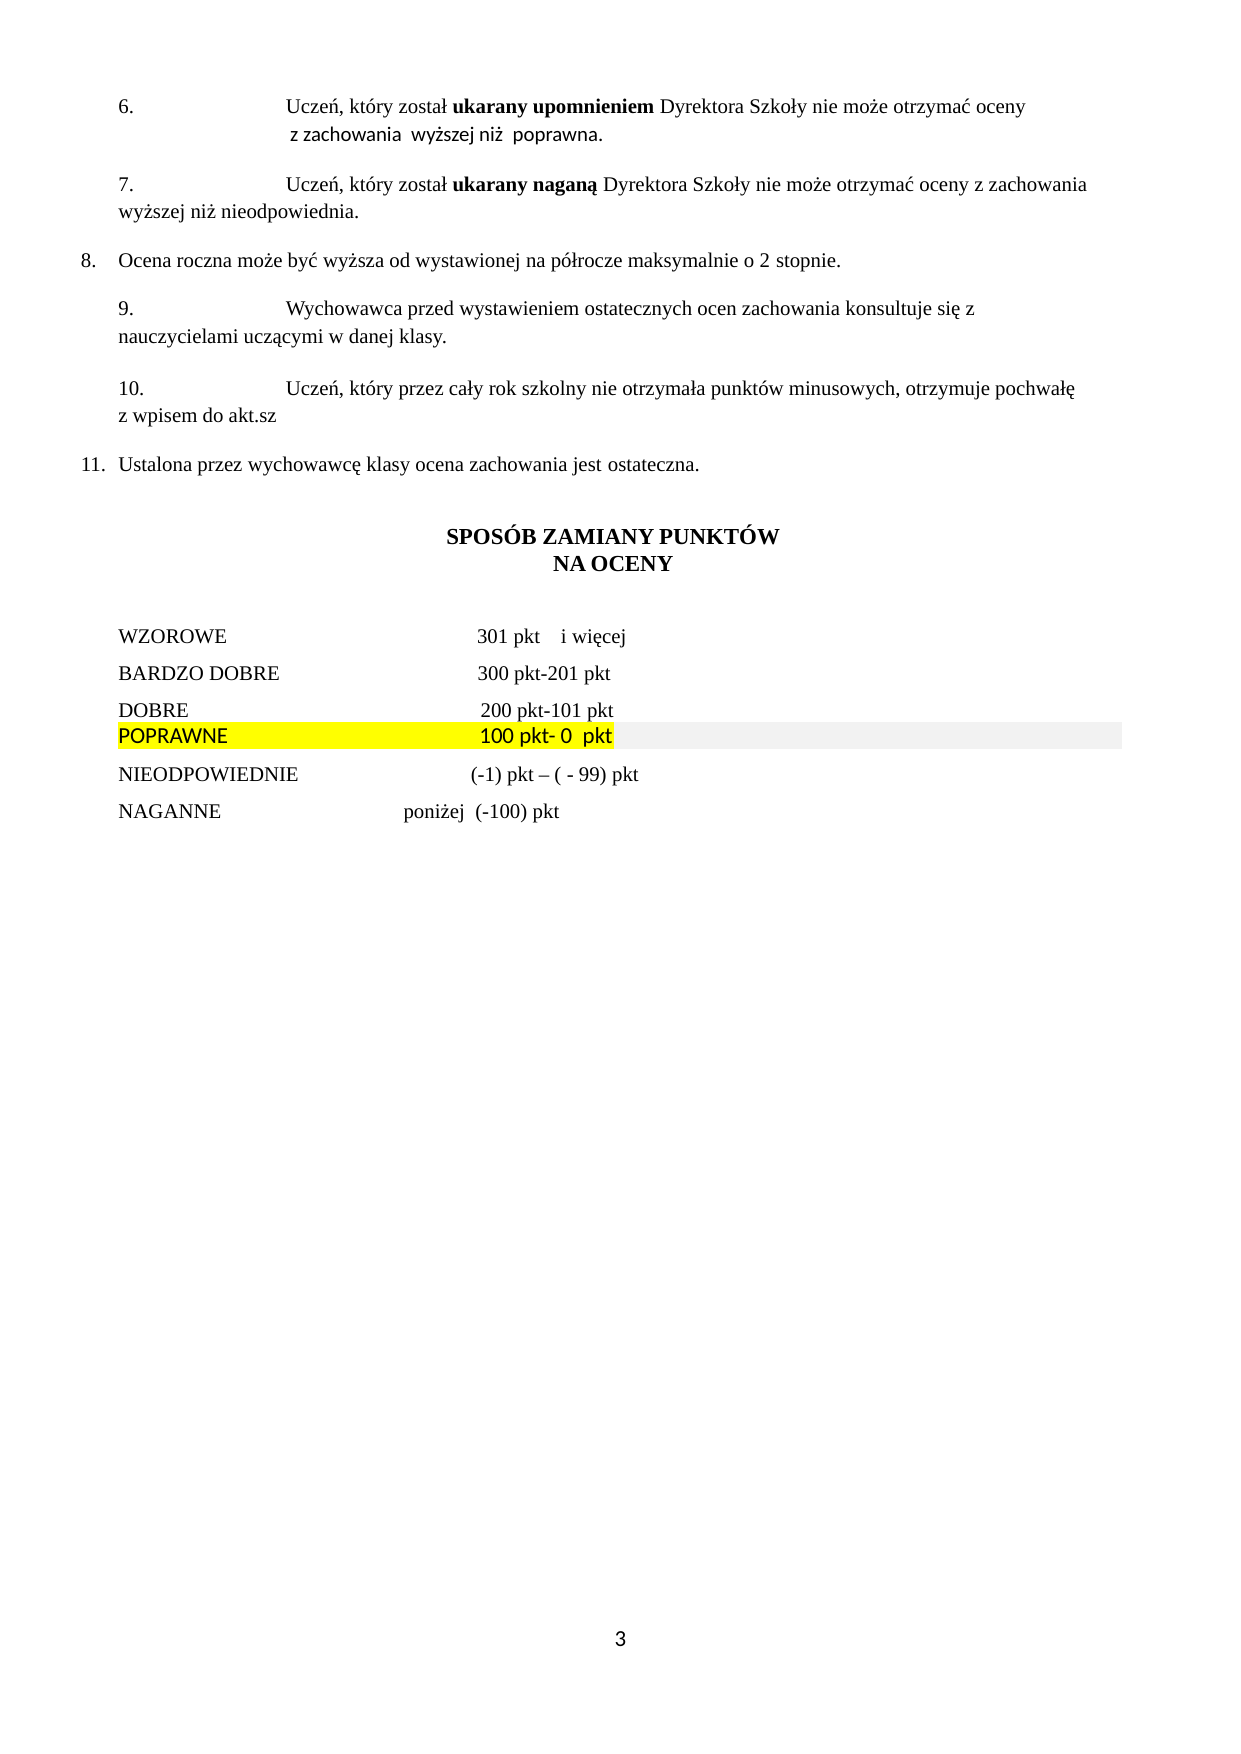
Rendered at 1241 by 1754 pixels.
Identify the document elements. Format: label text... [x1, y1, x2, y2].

text z zachowania wyższej niż poprawna. [118, 122, 1089, 147]
text POPRAWNE 100 pkt- 0 pkt [118, 722, 1122, 749]
list Uczeń, który został ukarany upomnieniem Dyrektora Szkoły nie może otrzymać oceny [118, 94, 1089, 118]
text DOBRE 200 pkt-101 pkt [118, 697, 1122, 722]
text BARDZO DOBRE 300 pkt-201 pkt [118, 661, 1122, 685]
list Uczeń, który został ukarany naganą Dyrektora Szkoły nie może otrzymać oceny z zachowania wyższej niż nieodpowiednia. [118, 172, 1089, 223]
list Uczeń, który przez cały rok szkolny nie otrzymała punktów minusowych, otrzymuje pochwałę z wpisem do akt.sz [118, 376, 1089, 427]
text NAGANNE poniżej (-100) pkt [118, 799, 1122, 823]
text SPOSÓB ZAMIANY PUNKTÓW NA OCENY [432, 523, 794, 576]
list Ocena roczna może być wyższa od wystawionej na półrocze maksymalnie o 2 stopnie. [81, 247, 1122, 272]
text WZOROWE 301 pkt i więcej [118, 624, 1122, 648]
list Ustalona przez wychowawcę klasy ocena zachowania jest ostateczna. [81, 452, 1122, 476]
list Wychowawca przed wystawieniem ostatecznych ocen zachowania konsultuje się z nauczycielami uczącymi w danej klasy. [118, 296, 1089, 348]
text NIEODPOWIEDNIE (-1) pkt – ( - 99) pkt [118, 762, 1122, 786]
